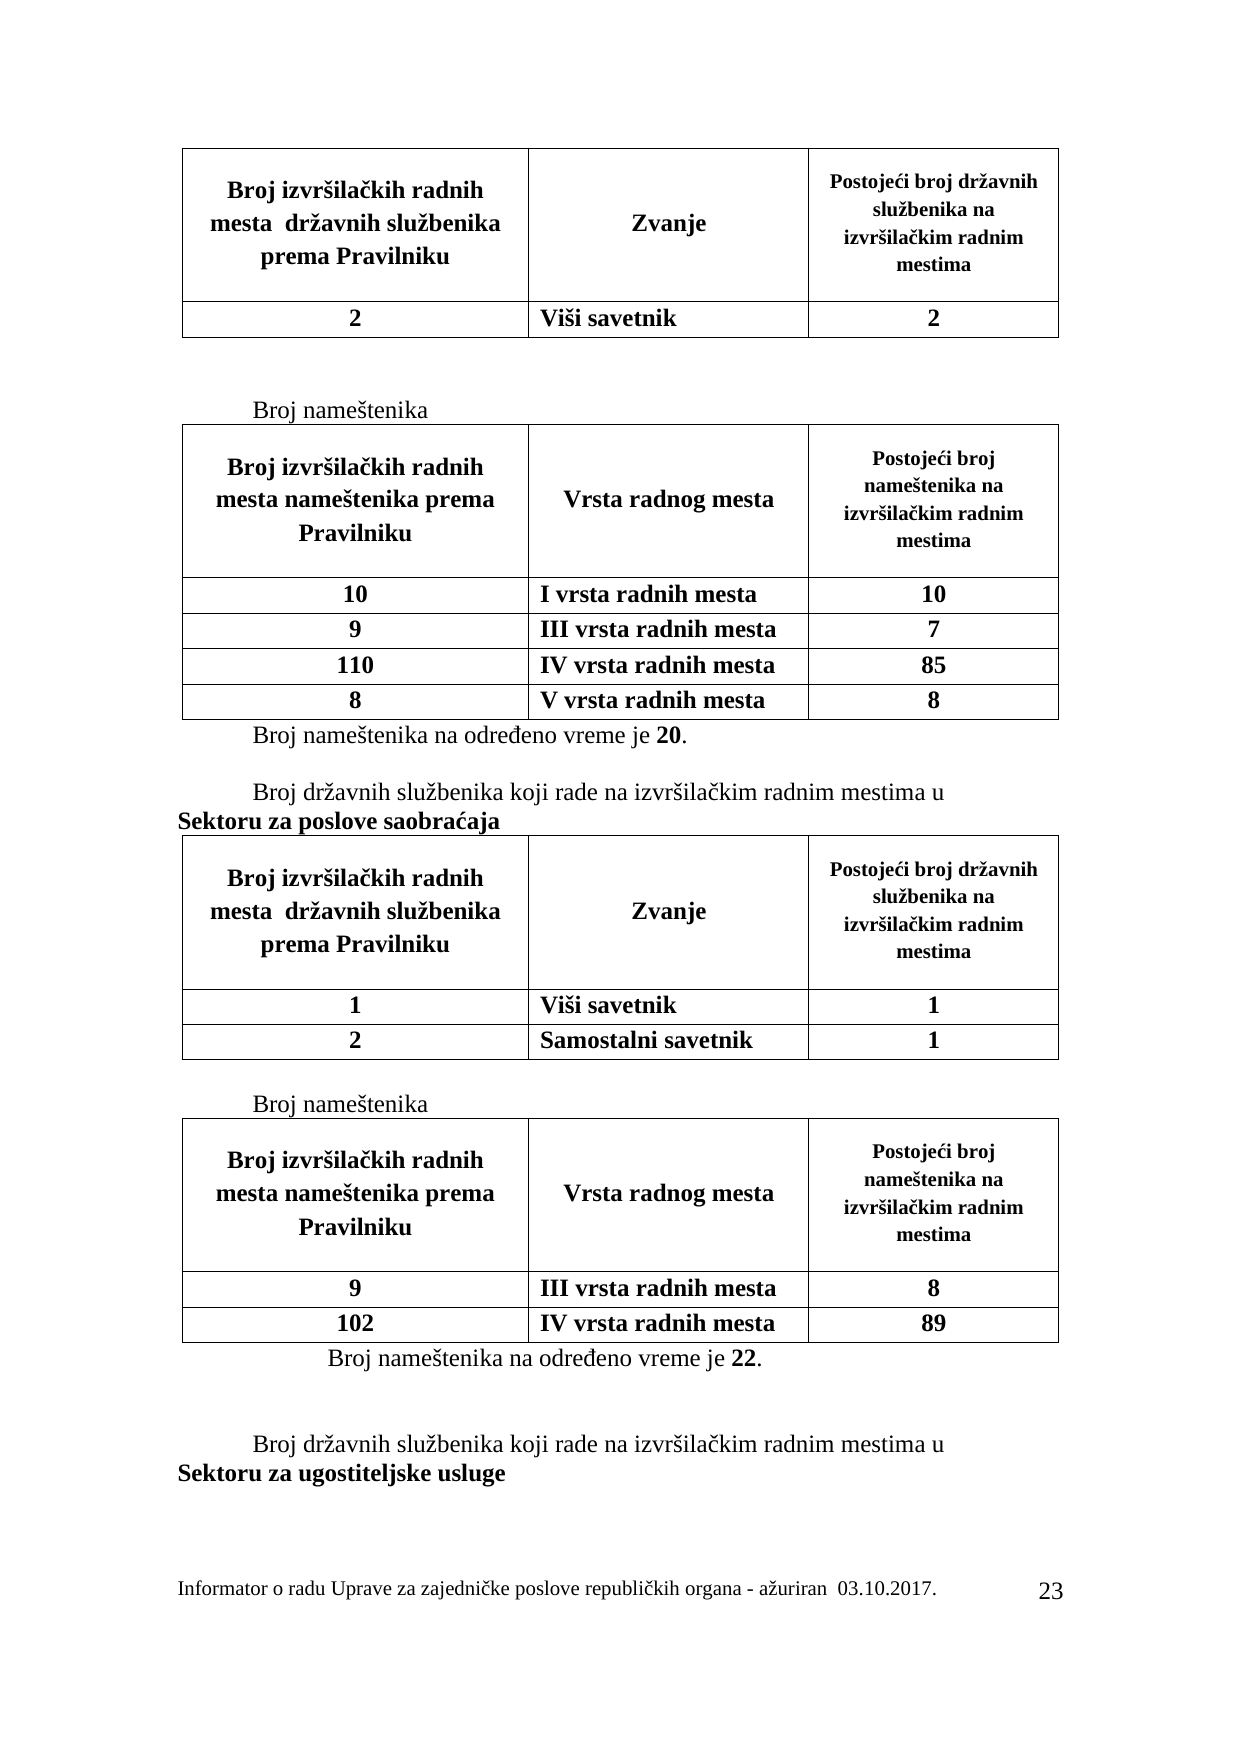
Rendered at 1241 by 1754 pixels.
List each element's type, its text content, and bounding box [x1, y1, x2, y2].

table_cell IV vrsta radnih mesta [529, 649, 808, 683]
text Broj nameštenika [177, 395, 1063, 424]
table_cell 9 [183, 614, 528, 648]
table_cell Viši savetnik [529, 990, 808, 1024]
table_cell 7 [809, 614, 1058, 648]
table_cell 1 [809, 1025, 1058, 1059]
table_header Zvanje [529, 836, 808, 988]
table_cell Samostalni savetnik [529, 1025, 808, 1059]
table_cell 89 [809, 1308, 1058, 1342]
table_cell I vrsta radnih mesta [529, 578, 808, 613]
table_header Vrsta radnog mesta [529, 425, 808, 577]
table_header Postojeći broj nameštenika na izvršilačkim radnim mestima [809, 1119, 1058, 1271]
table_cell 8 [809, 1272, 1058, 1307]
text Sektoru za ugostitelјske usluge [177, 1458, 1063, 1487]
table_cell 102 [183, 1308, 528, 1342]
text Broj nameštenika [177, 1089, 1063, 1118]
table_cell 1 [183, 990, 528, 1024]
table_header Postojeći broj državnih službenika na izvršilačkim radnim mestima [809, 836, 1058, 988]
table_cell 8 [809, 685, 1058, 719]
text Broj nameštenika na određeno vreme je 20. [177, 720, 1063, 749]
table_cell III vrsta radnih mesta [529, 614, 808, 648]
table_cell IV vrsta radnih mesta [529, 1308, 808, 1342]
table_header Broj izvršilačkih radnih mesta državnih službenika prema Pravilniku [183, 149, 528, 301]
table_cell 1 [809, 990, 1058, 1024]
table_cell 9 [183, 1272, 528, 1307]
table_header Zvanje [529, 149, 808, 301]
table_cell 110 [183, 649, 528, 683]
table_cell V vrsta radnih mesta [529, 685, 808, 719]
table_cell 10 [809, 578, 1058, 613]
text Broj državnih službenika koji rade na izvršilačkim radnim mestima u [177, 777, 1063, 806]
table_cell 8 [183, 685, 528, 719]
table_header Postojeći broj nameštenika na izvršilačkim radnim mestima [809, 425, 1058, 577]
table_cell 85 [809, 649, 1058, 683]
table_cell 2 [183, 1025, 528, 1059]
table_cell Viši savetnik [529, 302, 808, 337]
text Broj nameštenika na određeno vreme je 22. [177, 1343, 1063, 1372]
text Sektoru za poslove saobraćaja [177, 806, 1063, 835]
table_header Vrsta radnog mesta [529, 1119, 808, 1271]
text Broj državnih službenika koji rade na izvršilačkim radnim mestima u [177, 1429, 1063, 1458]
table_header Broj izvršilačkih radnih mesta nameštenika prema Pravilniku [183, 425, 528, 577]
table_cell 2 [809, 302, 1058, 337]
table_cell 10 [183, 578, 528, 613]
table_header Broj izvršilačkih radnih mesta državnih službenika prema Pravilniku [183, 836, 528, 988]
table_cell III vrsta radnih mesta [529, 1272, 808, 1307]
table_header Postojeći broj državnih službenika na izvršilačkim radnim mestima [809, 149, 1058, 301]
table_header Broj izvršilačkih radnih mesta nameštenika prema Pravilniku [183, 1119, 528, 1271]
table_cell 2 [183, 302, 528, 337]
